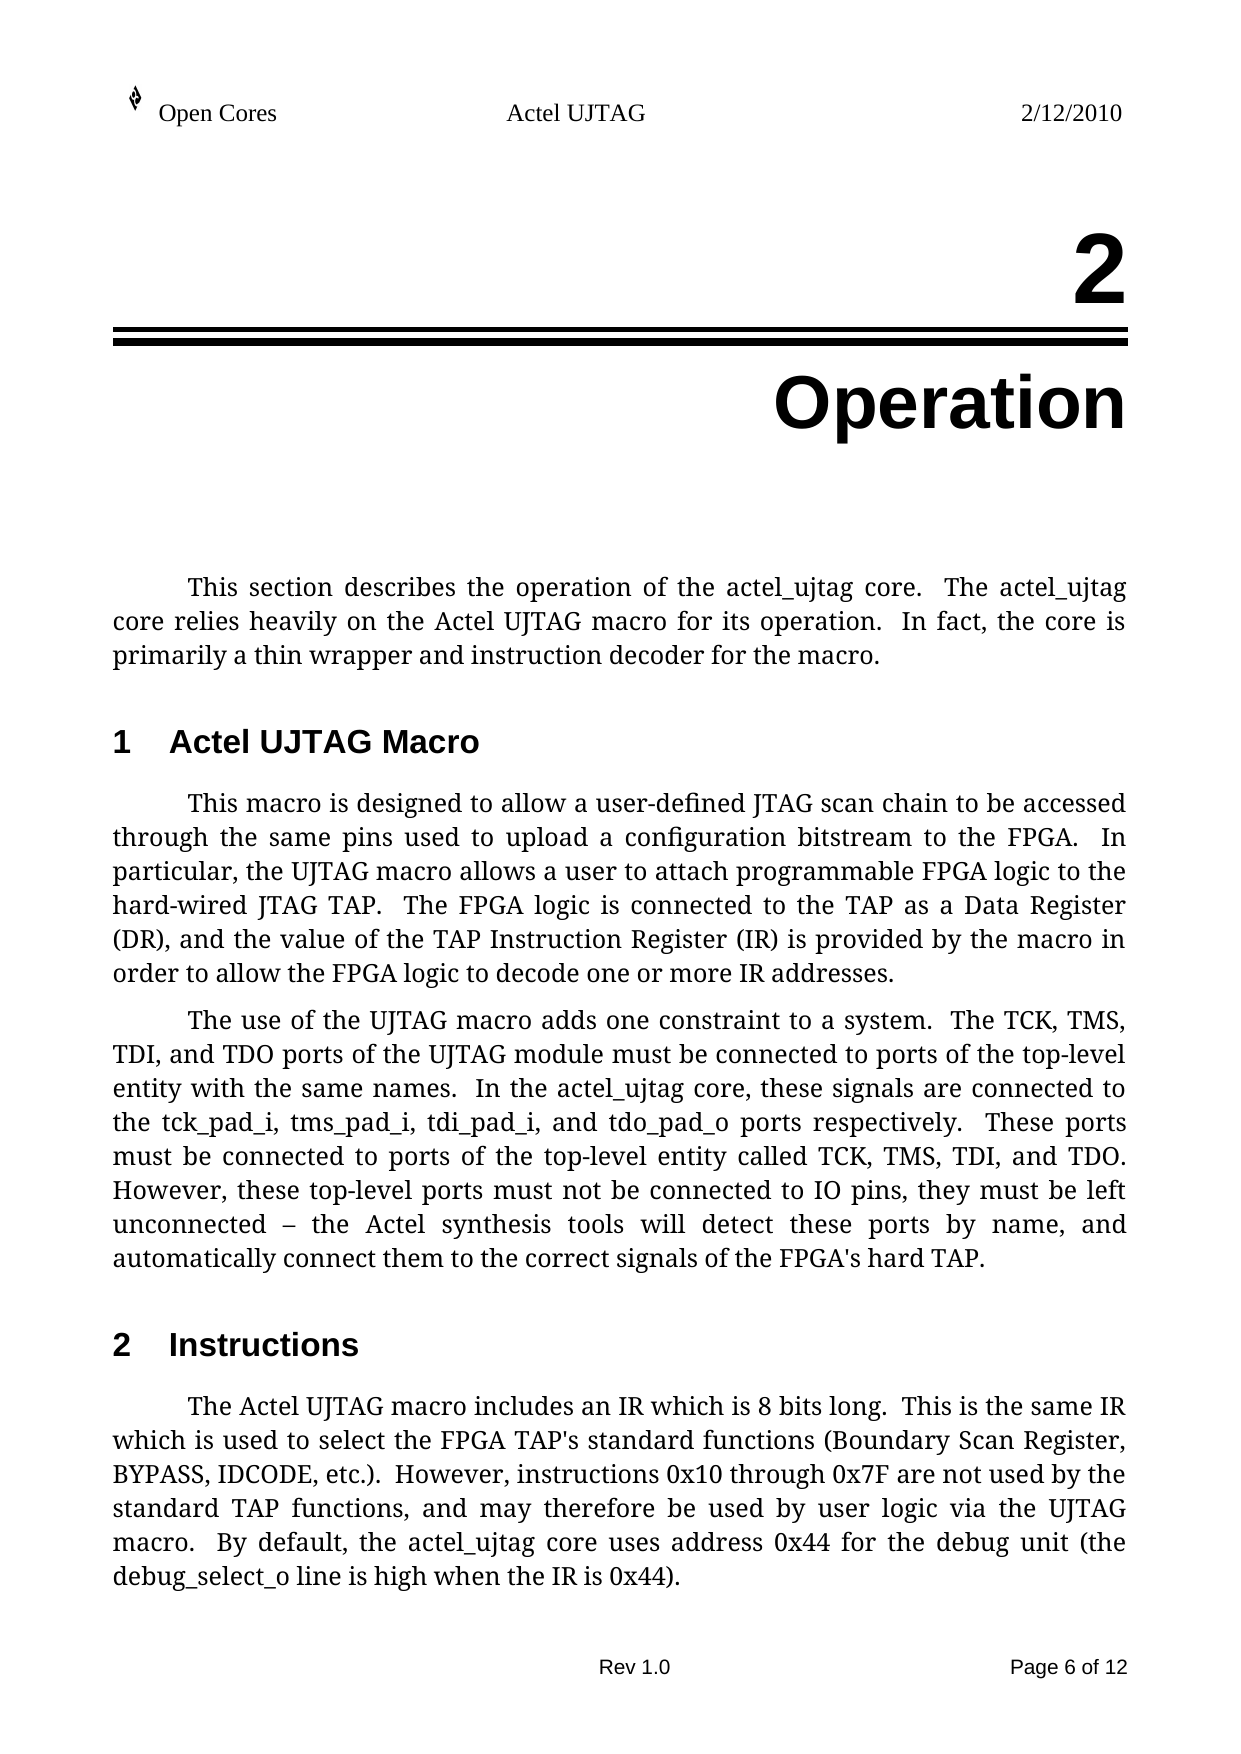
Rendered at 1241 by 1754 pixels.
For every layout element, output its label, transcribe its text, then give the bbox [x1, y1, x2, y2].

text The Actel UJTAG macro includes an IR which is 8 bits long. This is the same IR which is used to select the FPGA TAP's standard functions (Boundary Scan Register, BYPASS, IDCODE, etc.). However, instructions 0x10 through 0x7F are not used by the standard TAP functions, and may therefore be used by user logic via the UJTAG macro. By default, the actel_ujtag core uses address 0x44 for the debug unit (the debug_select_o line is high when the IR is 0x44). [112, 1388, 1128, 1593]
text This section describes the operation of the actel_ujtag core. The actel_ujtag core relies heavily on the Actel UJTAG macro for its operation. In fact, the core is primarily a thin wrapper and instruction decoder for the macro. [112, 570, 1128, 672]
subtitle Operation [112, 358, 1128, 445]
text This macro is designed to allow a user-defined JTAG scan chain to be accessed through the same pins used to upload a configuration bitstream to the FPGA. In particular, the UJTAG macro allows a user to attach programmable FPGA logic to the hard-wired JTAG TAP. The FPGA logic is connected to the TAP as a Data Register (DR), and the value of the TAP Instruction Register (IR) is provided by the macro in order to allow the FPGA logic to decode one or more IR addresses. [112, 785, 1128, 990]
subtitle Instructions [112, 1325, 1128, 1363]
text The use of the UJTAG macro adds one constraint to a system. The TCK, TMS, TDI, and TDO ports of the UJTAG module must be connected to ports of the top-level entity with the same names. In the actel_ujtag core, these signals are connected to the tck_pad_i, tms_pad_i, tdi_pad_i, and tdo_pad_o ports respectively. These ports must be connected to ports of the top-level entity called TCK, TMS, TDI, and TDO. However, these top-level ports must not be connected to IO pins, they must be left unconnected – the Actel synthesis tools will detect these ports by name, and automatically connect them to the correct signals of the FPGA's hard TAP. [112, 1002, 1128, 1275]
subtitle Actel UJTAG Macro [112, 722, 1128, 760]
